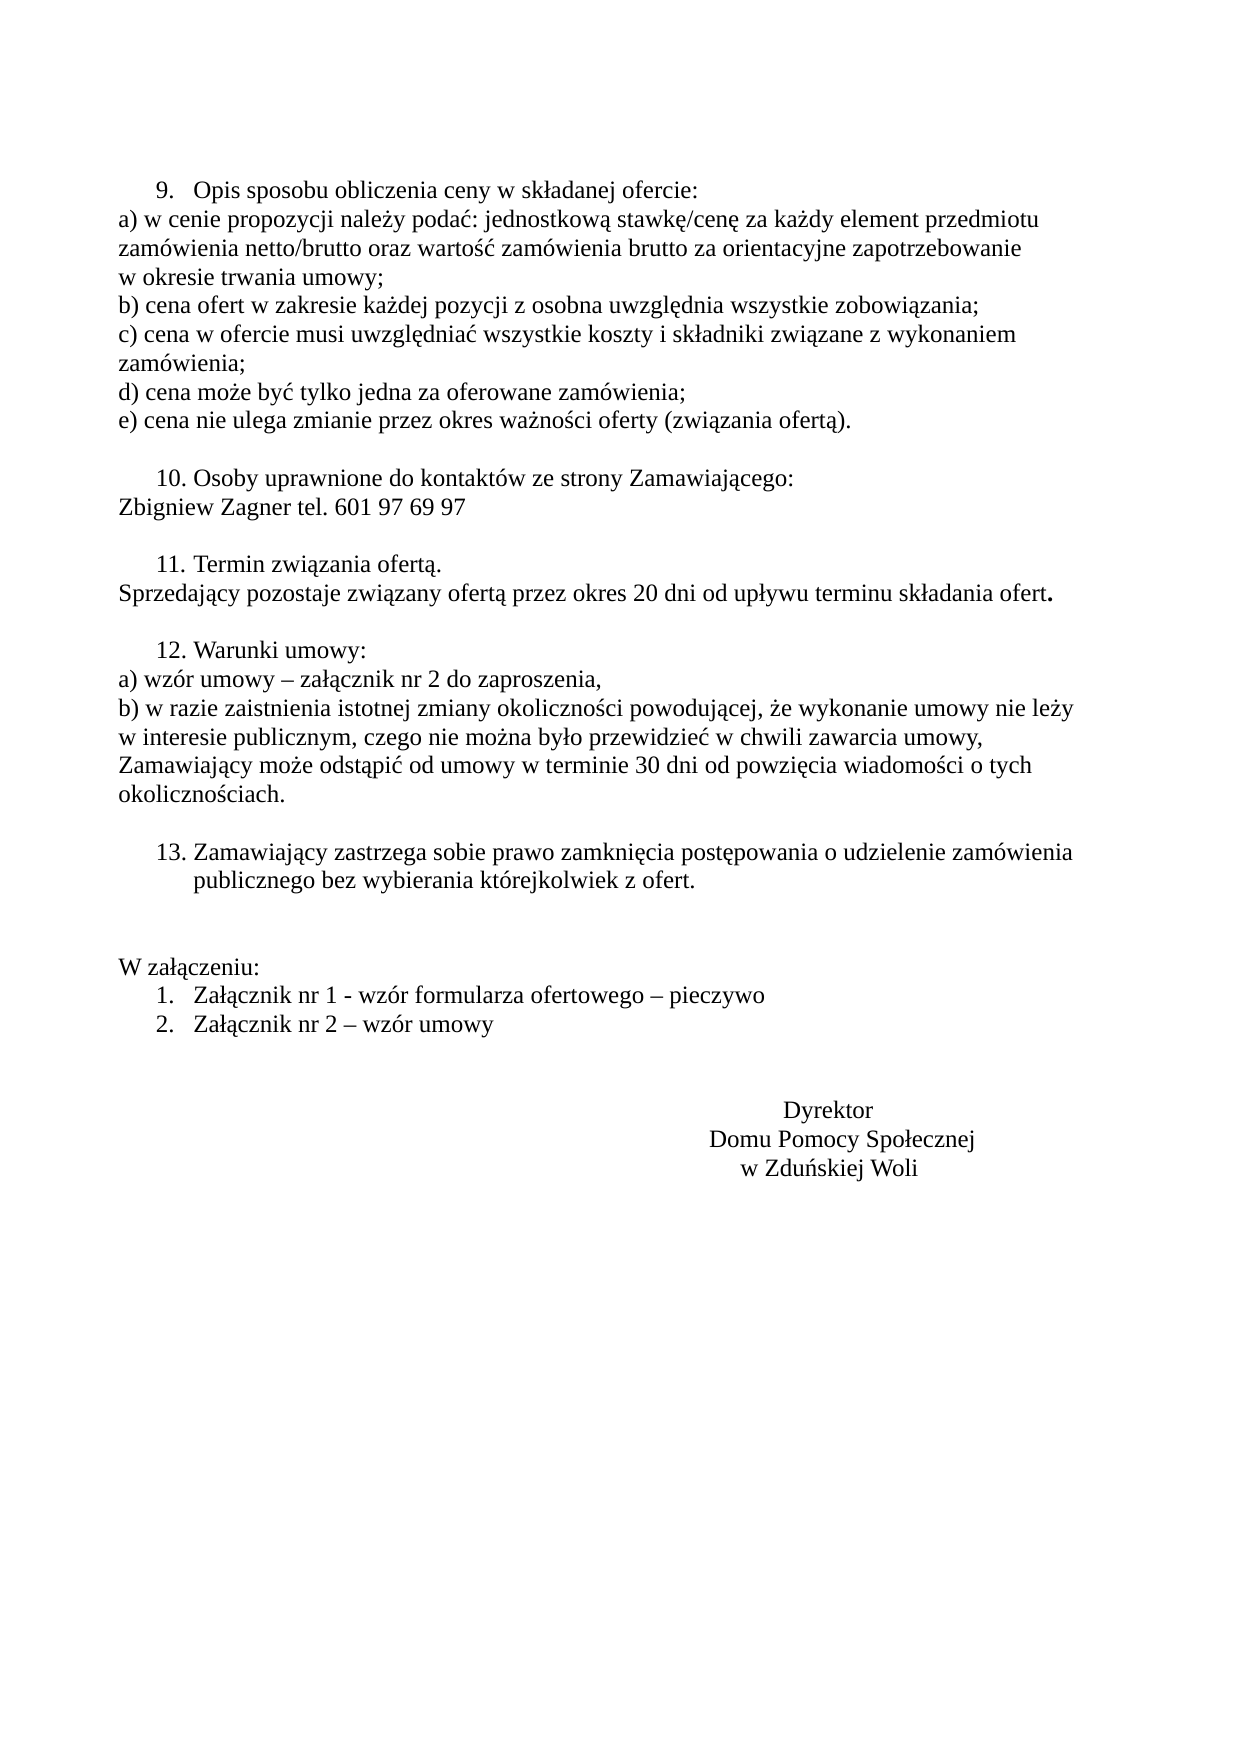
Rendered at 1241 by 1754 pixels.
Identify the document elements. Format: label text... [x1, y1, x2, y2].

list Załącznik nr 2 – wzór umowy [156, 1009, 1122, 1038]
list Zamawiający zastrzega sobie prawo zamknięcia postępowania o udzielenie zamówienia publicznego bez wybierania którejkolwiek z ofert. [156, 837, 1122, 894]
text b) cena ofert w zakresie każdej pozycji z osobna uwzględnia wszystkie zobowiązania; [118, 291, 1122, 319]
text Sprzedający pozostaje związany ofertą przez okres 20 dni od upływu terminu składania ofert. [118, 578, 1122, 607]
text a) w cenie propozycji należy podać: jednostkową stawkę/cenę za każdy element przedmiotu zamówienia netto/brutto oraz wartość zamówienia brutto za orientacyjne zapotrzebowanie w okresie trwania umowy; [118, 204, 1122, 291]
list Załącznik nr 1 - wzór formularza ofertowego – pieczywo [156, 981, 1122, 1009]
text d) cena może być tylko jedna za oferowane zamówienia; [118, 377, 1122, 406]
list Warunki umowy: [156, 636, 1122, 664]
list Opis sposobu obliczenia ceny w składanej ofercie: [156, 176, 1122, 204]
text a) wzór umowy – załącznik nr 2 do zaproszenia, [118, 664, 1122, 693]
text W załączeniu: [118, 952, 1122, 981]
text w Zduńskiej Woli [118, 1153, 1122, 1182]
text b) w razie zaistnienia istotnej zmiany okoliczności powodującej, że wykonanie umowy nie leży [118, 693, 1122, 722]
text Dyrektor [118, 1096, 1122, 1124]
text w interesie publicznym, czego nie można było przewidzieć w chwili zawarcia umowy, Zamawiający może odstąpić od umowy w terminie 30 dni od powzięcia wiadomości o tych okolicznościach. [118, 722, 1122, 808]
text e) cena nie ulega zmianie przez okres ważności oferty (związania ofertą). [118, 406, 1122, 434]
list Osoby uprawnione do kontaktów ze strony Zamawiającego: [156, 463, 1122, 492]
text Domu Pomocy Społecznej [118, 1124, 1122, 1153]
list Termin związania ofertą. [156, 549, 1122, 578]
text c) cena w ofercie musi uwzględniać wszystkie koszty i składniki związane z wykonaniem zamówienia; [118, 319, 1122, 377]
text Zbigniew Zagner tel. 601 97 69 97 [118, 492, 1122, 521]
